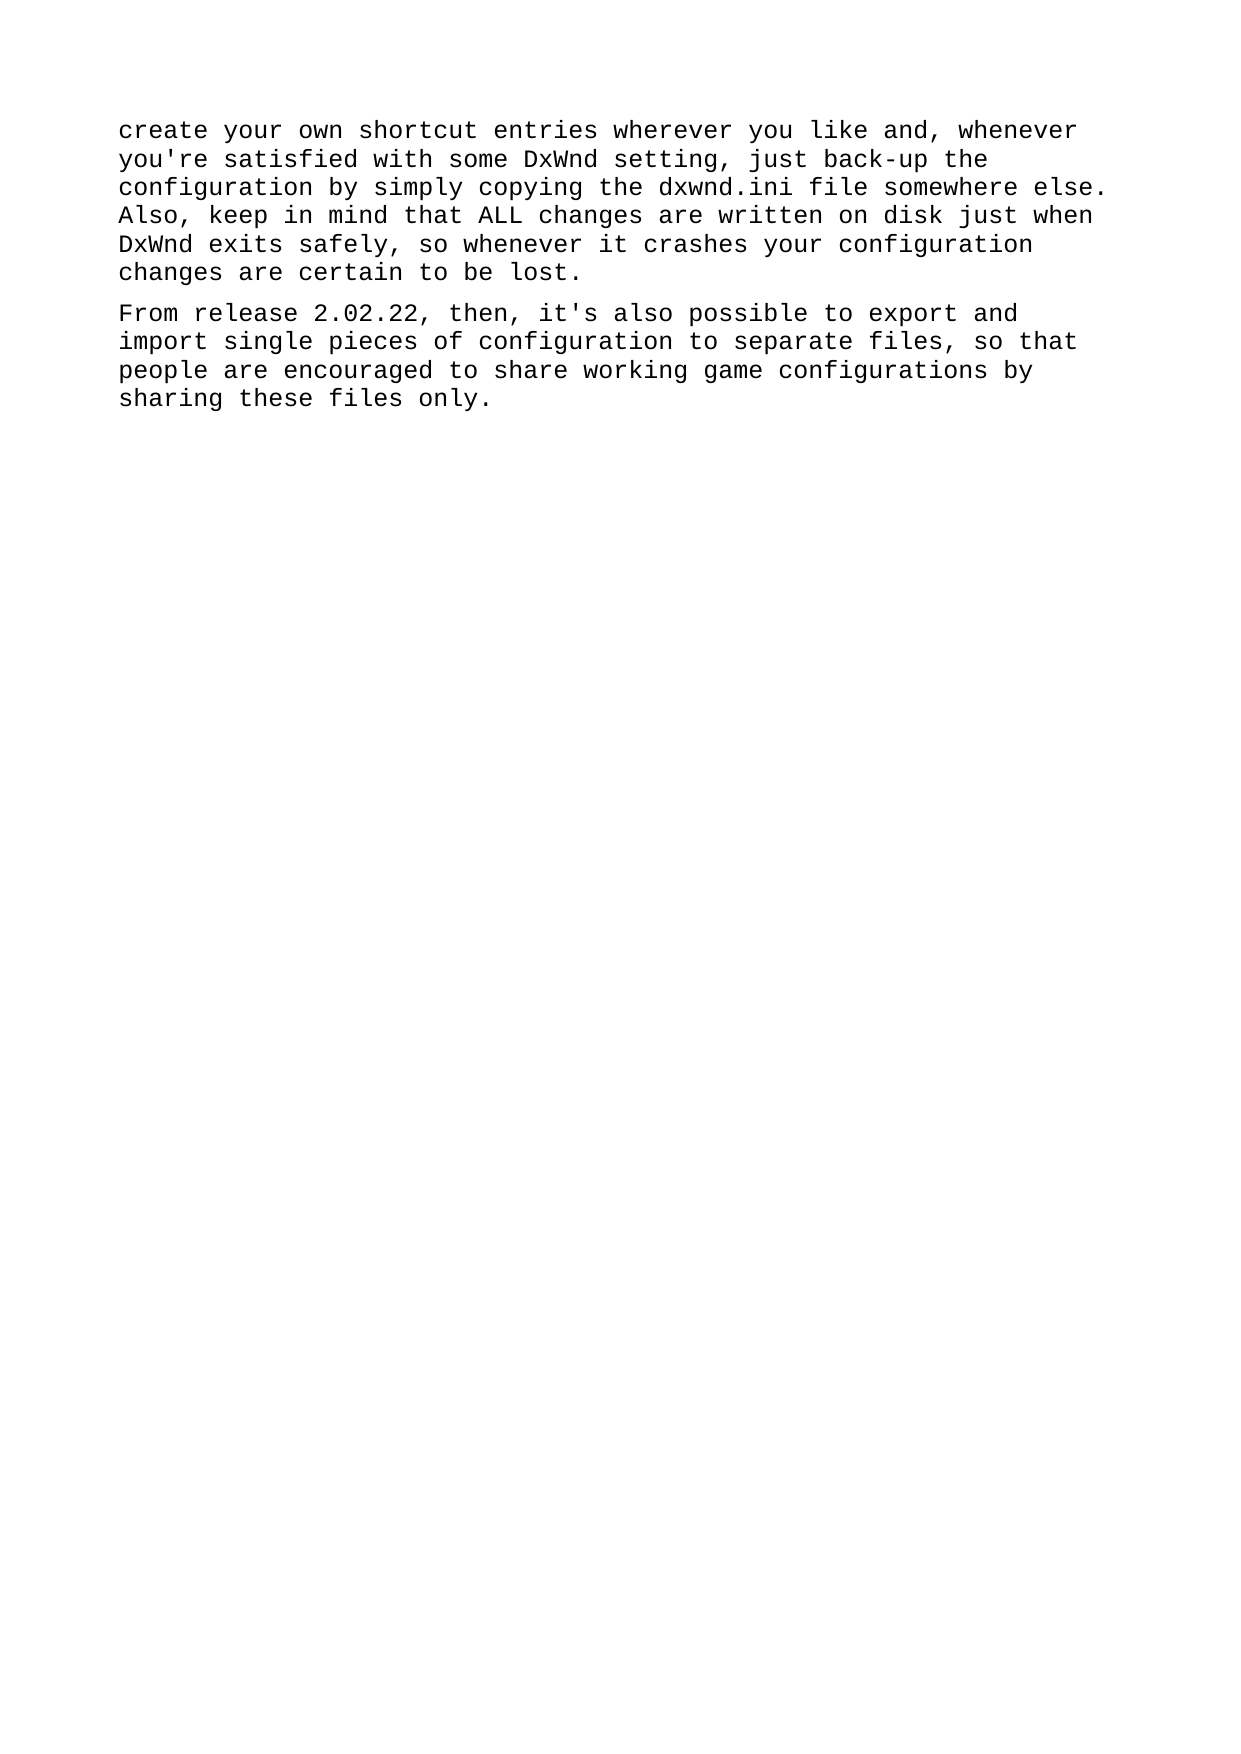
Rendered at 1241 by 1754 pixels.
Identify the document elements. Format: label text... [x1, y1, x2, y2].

text create your own shortcut entries wherever you like and, whenever you're satisfied with some DxWnd setting, just back-up the configuration by simply copying the dxwnd.ini file somewhere else. Also, keep in mind that ALL changes are written on disk just when DxWnd exits safely, so whenever it crashes your configuration changes are certain to be lost. [118, 118, 1122, 288]
text From release 2.02.22, then, it's also possible to export and import single pieces of configuration to separate files, so that people are encouraged to share working game configurations by sharing these files only. [118, 301, 1122, 414]
